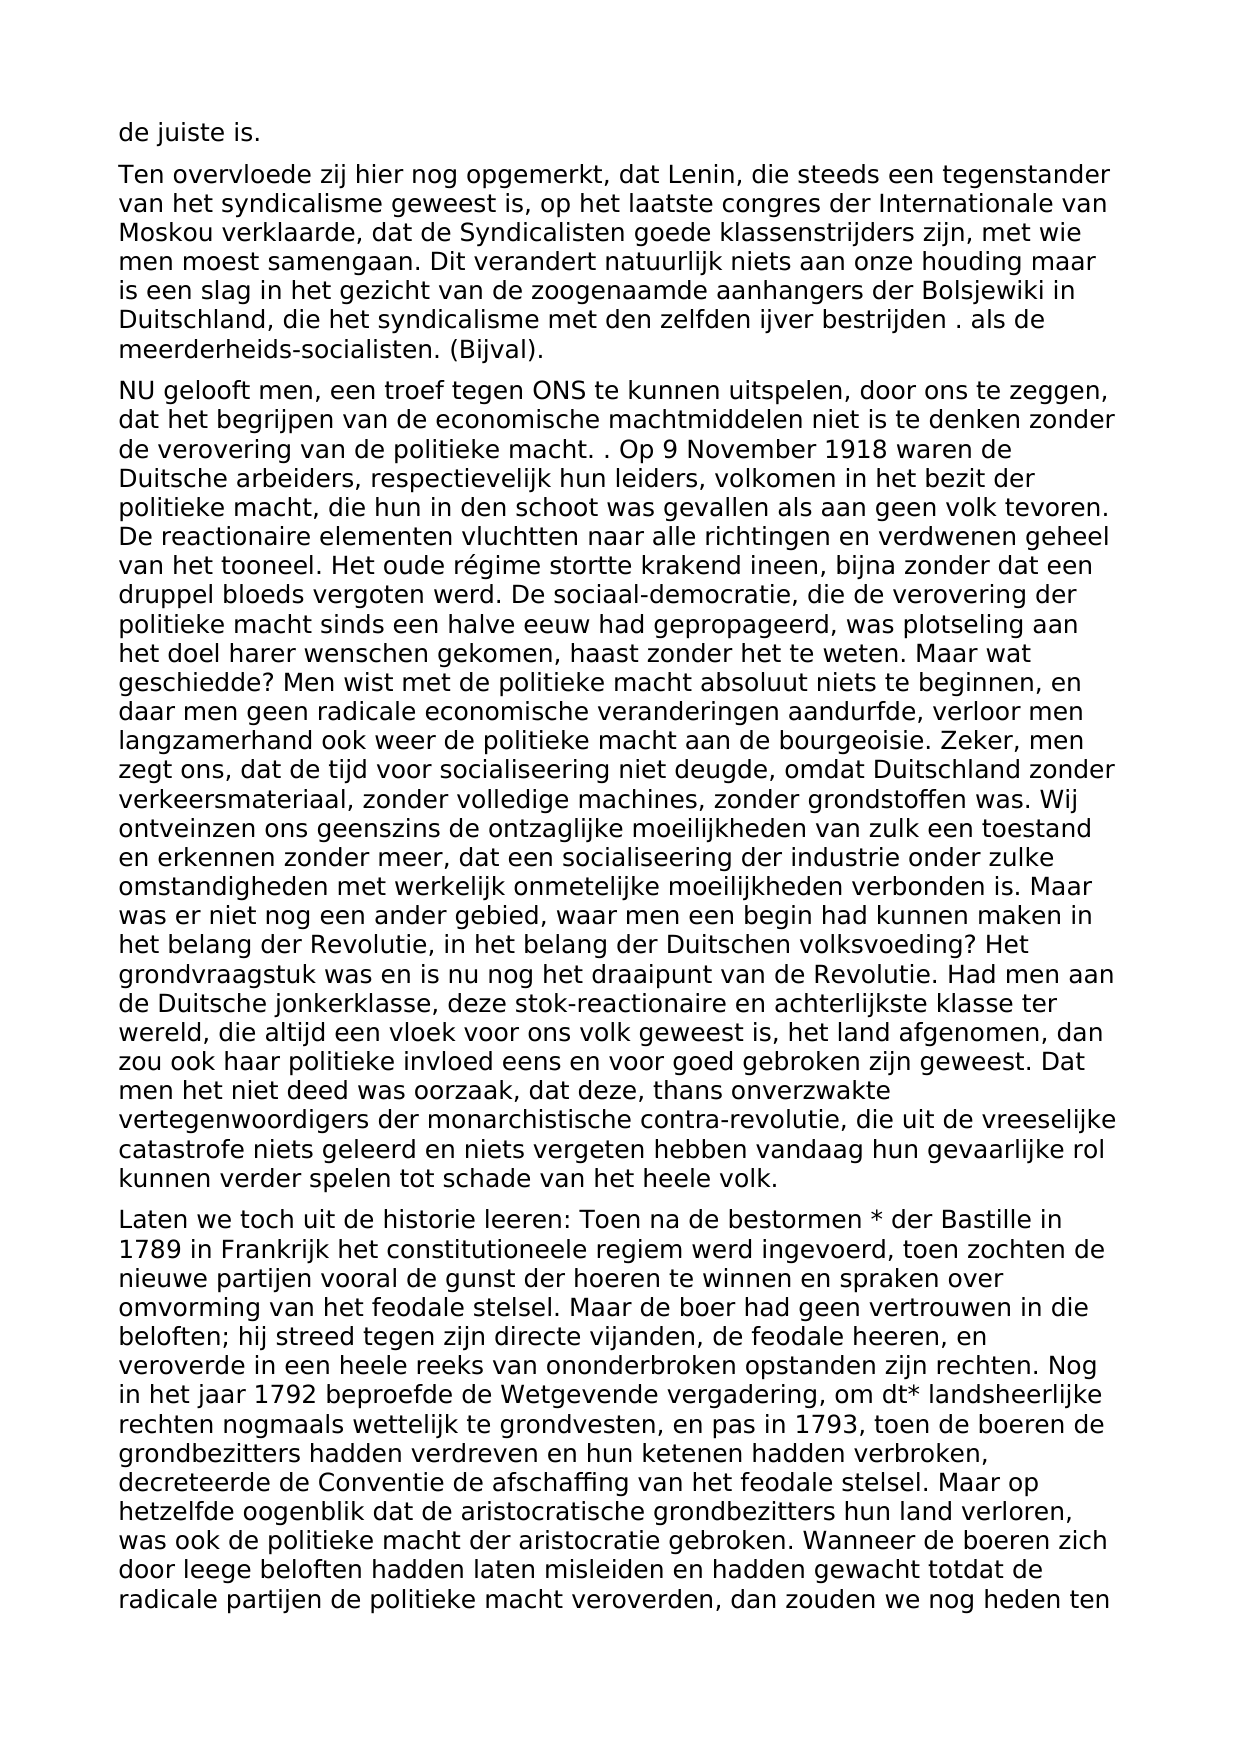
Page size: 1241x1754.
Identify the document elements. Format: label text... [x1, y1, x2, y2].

text Ten overvloede zij hier nog opgemerkt, dat Lenin, die steeds een tegenstander van het syndicalisme geweest is, op het laatste congres der Internationale van Moskou verklaarde, dat de Syndicalisten goede klassenstrijders zijn, met wie men moest samengaan. Dit verandert natuurlijk niets aan onze houding maar is een slag in het gezicht van de zoogenaamde aanhangers der Bolsjewiki in Duitschland, die het syndicalisme met den zelfden ijver bestrijden . als de meerderheids-socialisten. (Bijval). [118, 160, 1122, 364]
text Laten we toch uit de historie leeren: Toen na de bestormen * der Bastille in 1789 in Frankrijk het constitutioneele regiem werd ingevoerd, toen zochten de nieuwe partijen vooral de gunst der hoeren te winnen en spraken over omvorming van het feodale stelsel. Maar de boer had geen vertrouwen in die beloften; hij streed tegen zijn directe vijanden, de feodale heeren, en veroverde in een heele reeks van ononderbroken opstanden zijn rechten. Nog in het jaar 1792 beproefde de Wetgevende vergadering, om dt* landsheerlijke rechten nogmaals wettelijk te grondvesten, en pas in 1793, toen de boeren de grondbezitters hadden verdreven en hun ketenen hadden verbroken, decreteerde de Conventie de afschaffing van het feodale stelsel. Maar op hetzelfde oogenblik dat de aristocratische grondbezitters hun land verloren, was ook de politieke macht der aristocratie gebroken. Wanneer de boeren zich door leege beloften hadden laten misleiden en hadden gewacht totdat de radicale partijen de politieke macht veroverden, dan zouden we nog heden ten [118, 1206, 1122, 1614]
text de juiste is. [118, 118, 1122, 147]
text NU gelooft men, een troef tegen ONS te kunnen uitspelen, door ons te zeggen, dat het begrijpen van de economische machtmiddelen niet is te denken zonder de verovering van de politieke macht. . Op 9 November 1918 waren de Duitsche arbeiders, respectievelijk hun leiders, volkomen in het bezit der politieke macht, die hun in den schoot was gevallen als aan geen volk tevoren. De reactionaire elementen vluchtten naar alle richtingen en verdwenen geheel van het tooneel. Het oude régime stortte krakend ineen, bijna zonder dat een druppel bloeds vergoten werd. De sociaal-democratie, die de verovering der politieke macht sinds een halve eeuw had gepropageerd, was plotseling aan het doel harer wenschen gekomen, haast zonder het te weten. Maar wat geschiedde? Men wist met de politieke macht absoluut niets te beginnen, en daar men geen radicale economische veranderingen aandurfde, verloor men langzamerhand ook weer de politieke macht aan de bourgeoisie. Zeker, men zegt ons, dat de tijd voor socialiseering niet deugde, omdat Duitschland zonder verkeersmateriaal, zonder volledige machines, zonder grondstoffen was. Wij ontveinzen ons geenszins de ontzaglijke moeilijkheden van zulk een toestand en erkennen zonder meer, dat een socialiseering der industrie onder zulke omstandigheden met werkelijk onmetelijke moeilijkheden verbonden is. Maar was er niet nog een ander gebied, waar men een begin had kunnen maken in het belang der Revolutie, in het belang der Duitschen volksvoeding? Het grondvraagstuk was en is nu nog het draaipunt van de Revolutie. Had men aan de Duitsche jonkerklasse, deze stok-reactionaire en achterlijkste klasse ter wereld, die altijd een vloek voor ons volk geweest is, het land afgenomen, dan zou ook haar politieke invloed eens en voor goed gebroken zijn geweest. Dat men het niet deed was oorzaak, dat deze, thans onverzwakte vertegenwoordigers der monarchistische contra-revolutie, die uit de vreeselijke catastrofe niets geleerd en niets vergeten hebben vandaag hun gevaarlijke rol kunnen verder spelen tot schade van het heele volk. [118, 376, 1122, 1193]
